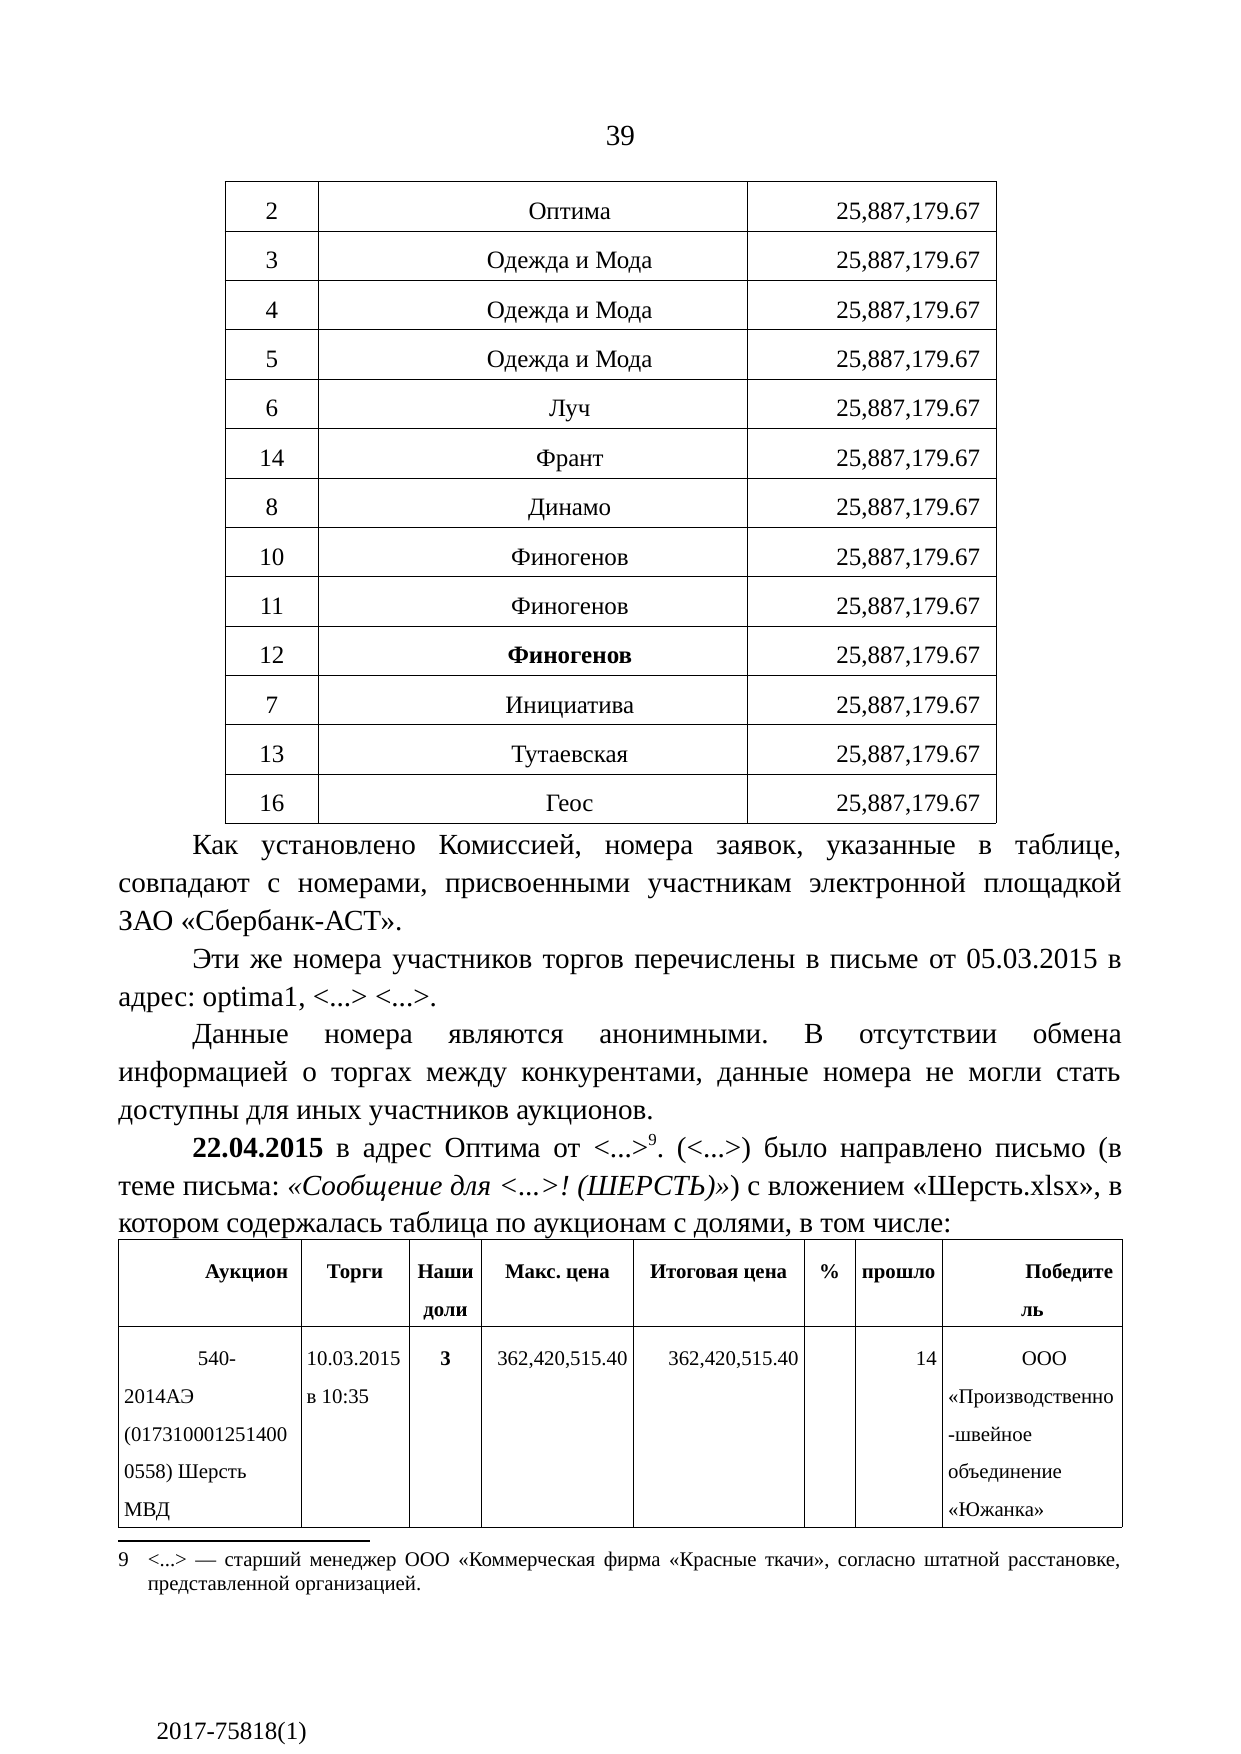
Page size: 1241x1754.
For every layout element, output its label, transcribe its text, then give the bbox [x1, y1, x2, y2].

table_header прошло [856, 1240, 942, 1326]
table_cell 25 887 179,67 [748, 380, 996, 428]
table_cell Луч [319, 380, 747, 428]
table_header Аукцион [119, 1240, 301, 1326]
table_cell 13 [226, 725, 318, 774]
table_cell 25 887 179,67 [748, 182, 996, 231]
table_cell 7 [226, 676, 318, 724]
table_cell Одежда и Мода [319, 330, 747, 379]
table_cell Тутаевская [319, 725, 747, 774]
table_cell 6 [226, 380, 318, 428]
text Эти же номера участников торгов перечислены в письме от 05.03.2015 в адрес: optima1, <...> <...>. [118, 937, 1122, 1012]
table_cell 362 420 515,40 [634, 1327, 804, 1527]
table_cell 25 887 179,67 [748, 232, 996, 280]
table_cell 5 [226, 330, 318, 379]
table_header Победитель [943, 1240, 1122, 1326]
table_cell 362 420 515,40 [482, 1327, 633, 1527]
table_cell 10 [226, 528, 318, 576]
table_cell 25 887 179,67 [748, 577, 996, 626]
table_header % [805, 1240, 855, 1326]
table_cell 3 [410, 1327, 481, 1527]
table_header Наши доли [410, 1240, 481, 1326]
text 22.04.2015 в адрес Оптима от <...>. (<...>) было направлено письмо (в теме письма: «Сообщение для <...>! (ШЕРСТЬ)») с вложением «Шерсть.xlsx», в котором содержалась таблица по аукционам с долями, в том числе: [118, 1126, 1122, 1239]
table_cell 3 [226, 232, 318, 280]
table_cell Одежда и Мода [319, 232, 747, 280]
table_cell 12 [226, 627, 318, 675]
table_cell 25 887 179,67 [748, 627, 996, 675]
table_cell 25 887 179,67 [748, 676, 996, 724]
table_cell 25 887 179,67 [748, 725, 996, 774]
table_cell 11 [226, 577, 318, 626]
table_cell 16 [226, 775, 318, 823]
text <...> — старший менеджер ООО «Коммерческая фирма «Красные ткачи», согласно штатной расстановке, представленной организацией. [118, 1547, 1122, 1595]
table_cell 540-2014АЭ (0173100012514000558) Шерсть МВД [119, 1327, 301, 1527]
table_cell Одежда и Мода [319, 281, 747, 329]
table_header Итоговая цена [634, 1240, 804, 1326]
table_cell Финогенов [319, 528, 747, 576]
table_cell Франт [319, 429, 747, 477]
table_cell Финогенов [319, 577, 747, 626]
table_cell 2 [226, 182, 318, 231]
table_cell 14 [856, 1327, 942, 1527]
text Данные номера являются анонимными. В отсутствии обмена информацией о торгах между конкурентами, данные номера не могли стать доступны для иных участников аукционов. [118, 1012, 1122, 1126]
table_cell 10.03.2015 в 10:35 [302, 1327, 409, 1527]
table_cell 25 887 179,67 [748, 528, 996, 576]
table_cell 25 887 179,67 [748, 281, 996, 329]
text Как установлено Комиссией, номера заявок, указанные в таблице, совпадают с номерами, присвоенными участникам электронной площадкой ЗАО «Сбербанк-АСТ». [118, 823, 1122, 937]
table_cell 14 [226, 429, 318, 477]
table_cell 4 [226, 281, 318, 329]
table_cell ООО «Производственно-швейное объединение «Южанка» [943, 1327, 1122, 1527]
table_cell Инициатива [319, 676, 747, 724]
table_cell Динамо [319, 479, 747, 527]
table_cell 25 887 179,67 [748, 479, 996, 527]
table_cell Финогенов [319, 627, 747, 675]
table_header Макс. цена [482, 1240, 633, 1326]
table_cell 25 887 179,67 [748, 775, 996, 823]
table_cell 25 887 179,67 [748, 330, 996, 379]
table_cell Оптима [319, 182, 747, 231]
table_cell 25 887 179,67 [748, 429, 996, 477]
table_cell [805, 1327, 855, 1527]
table_cell Геос [319, 775, 747, 823]
table_header Торги [302, 1240, 409, 1326]
table_cell 8 [226, 479, 318, 527]
